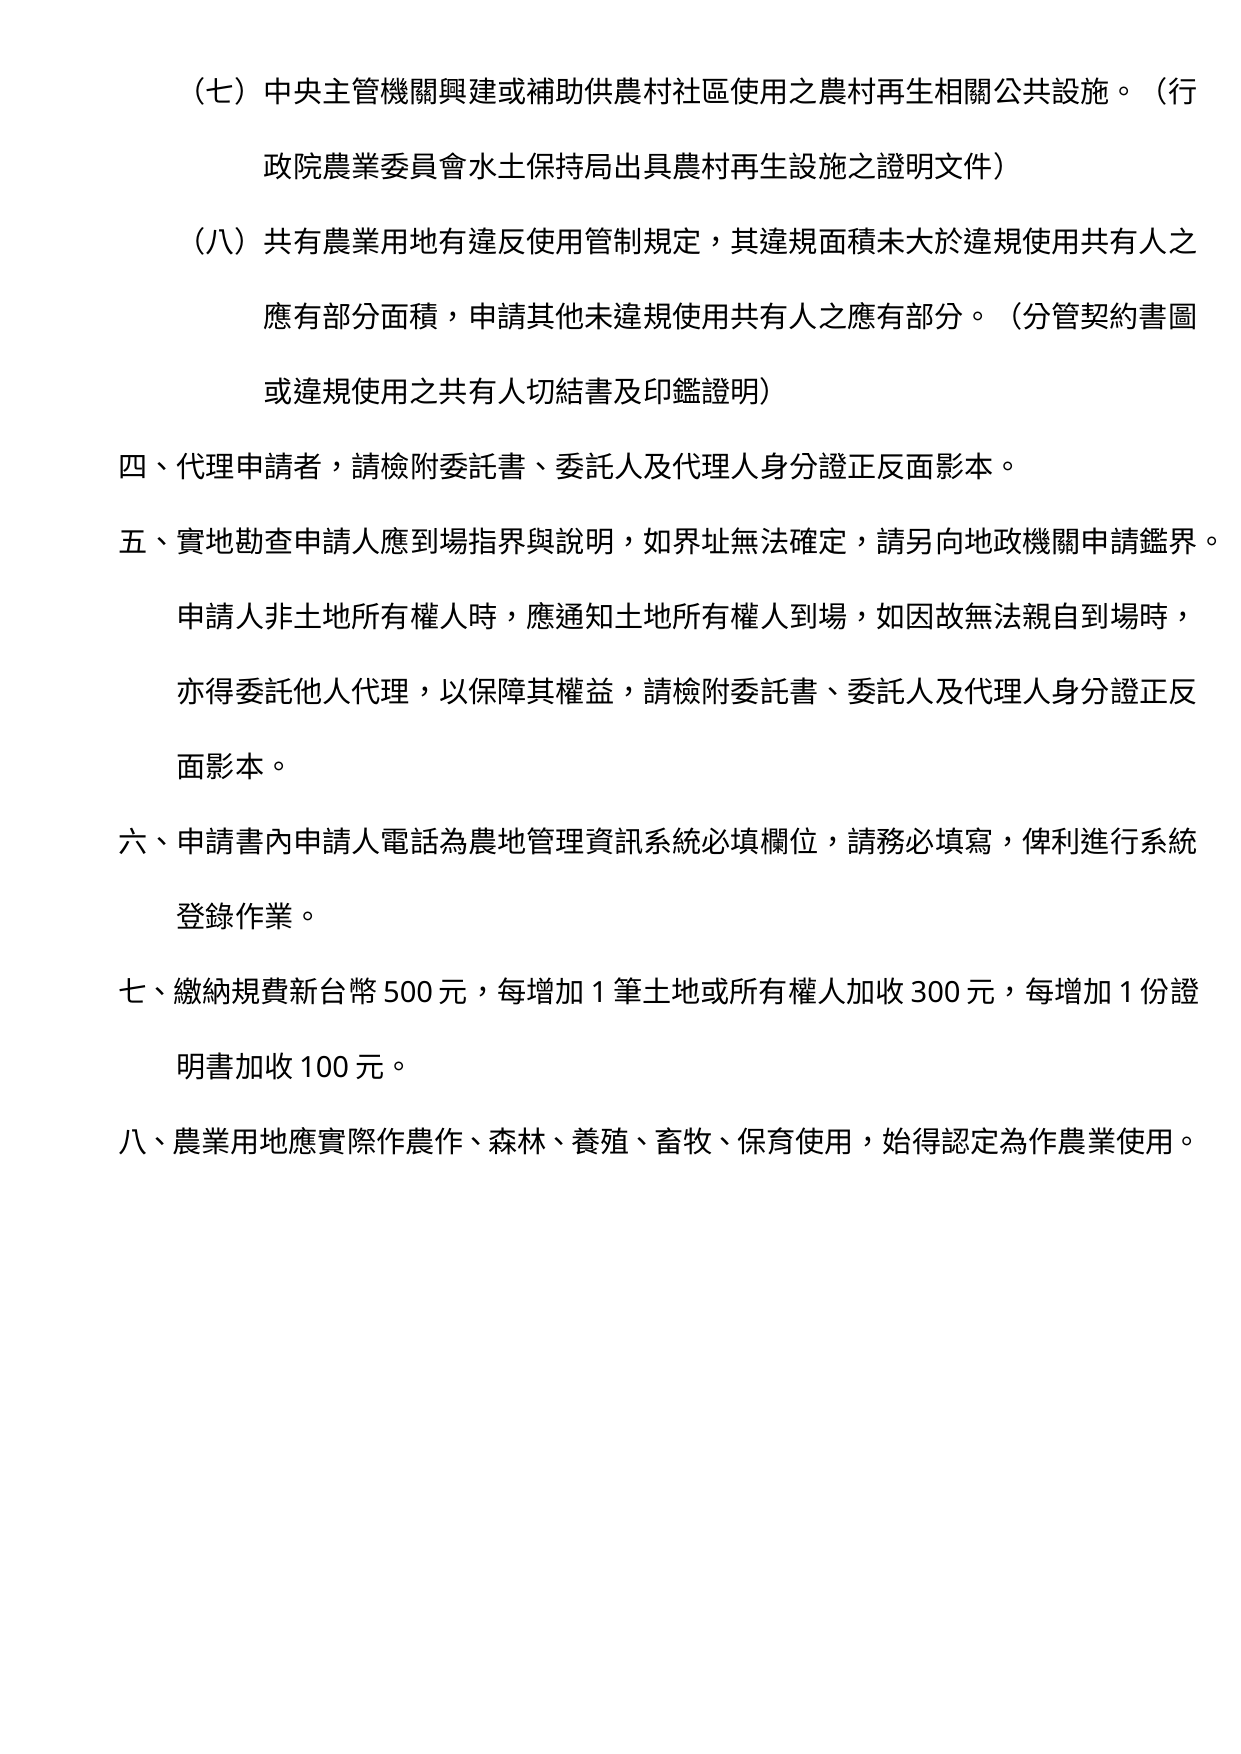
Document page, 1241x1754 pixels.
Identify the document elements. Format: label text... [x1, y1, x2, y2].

text （七）中央主管機關興建或補助供農村社區使用之農村再生相關公共設施。（行政院農業委員會水土保持局出具農村再生設施之證明文件） [176, 52, 1199, 202]
text 七、繳納規費新台幣500元，每增加1筆土地或所有權人加收300元，每增加1份證明書加收100元。 [118, 952, 1199, 1102]
text 四、代理申請者，請檢附委託書、委託人及代理人身分證正反面影本。 [118, 427, 1199, 502]
text 八、農業用地應實際作農作、森林、養殖、畜牧、保育使用，始得認定為作農業使用。 [118, 1102, 1199, 1177]
text 五、實地勘查申請人應到場指界與說明，如界址無法確定，請另向地政機關申請鑑界。申請人非土地所有權人時，應通知土地所有權人到場，如因故無法親自到場時，亦得委託他人代理，以保障其權益，請檢附委託書、委託人及代理人身分證正反面影本。 [118, 502, 1199, 802]
text 六、申請書內申請人電話為農地管理資訊系統必填欄位，請務必填寫，俾利進行系統登錄作業。 [118, 802, 1199, 952]
text （八）共有農業用地有違反使用管制規定，其違規面積未大於違規使用共有人之應有部分面積，申請其他未違規使用共有人之應有部分。（分管契約書圖或違規使用之共有人切結書及印鑑證明） [176, 202, 1199, 427]
